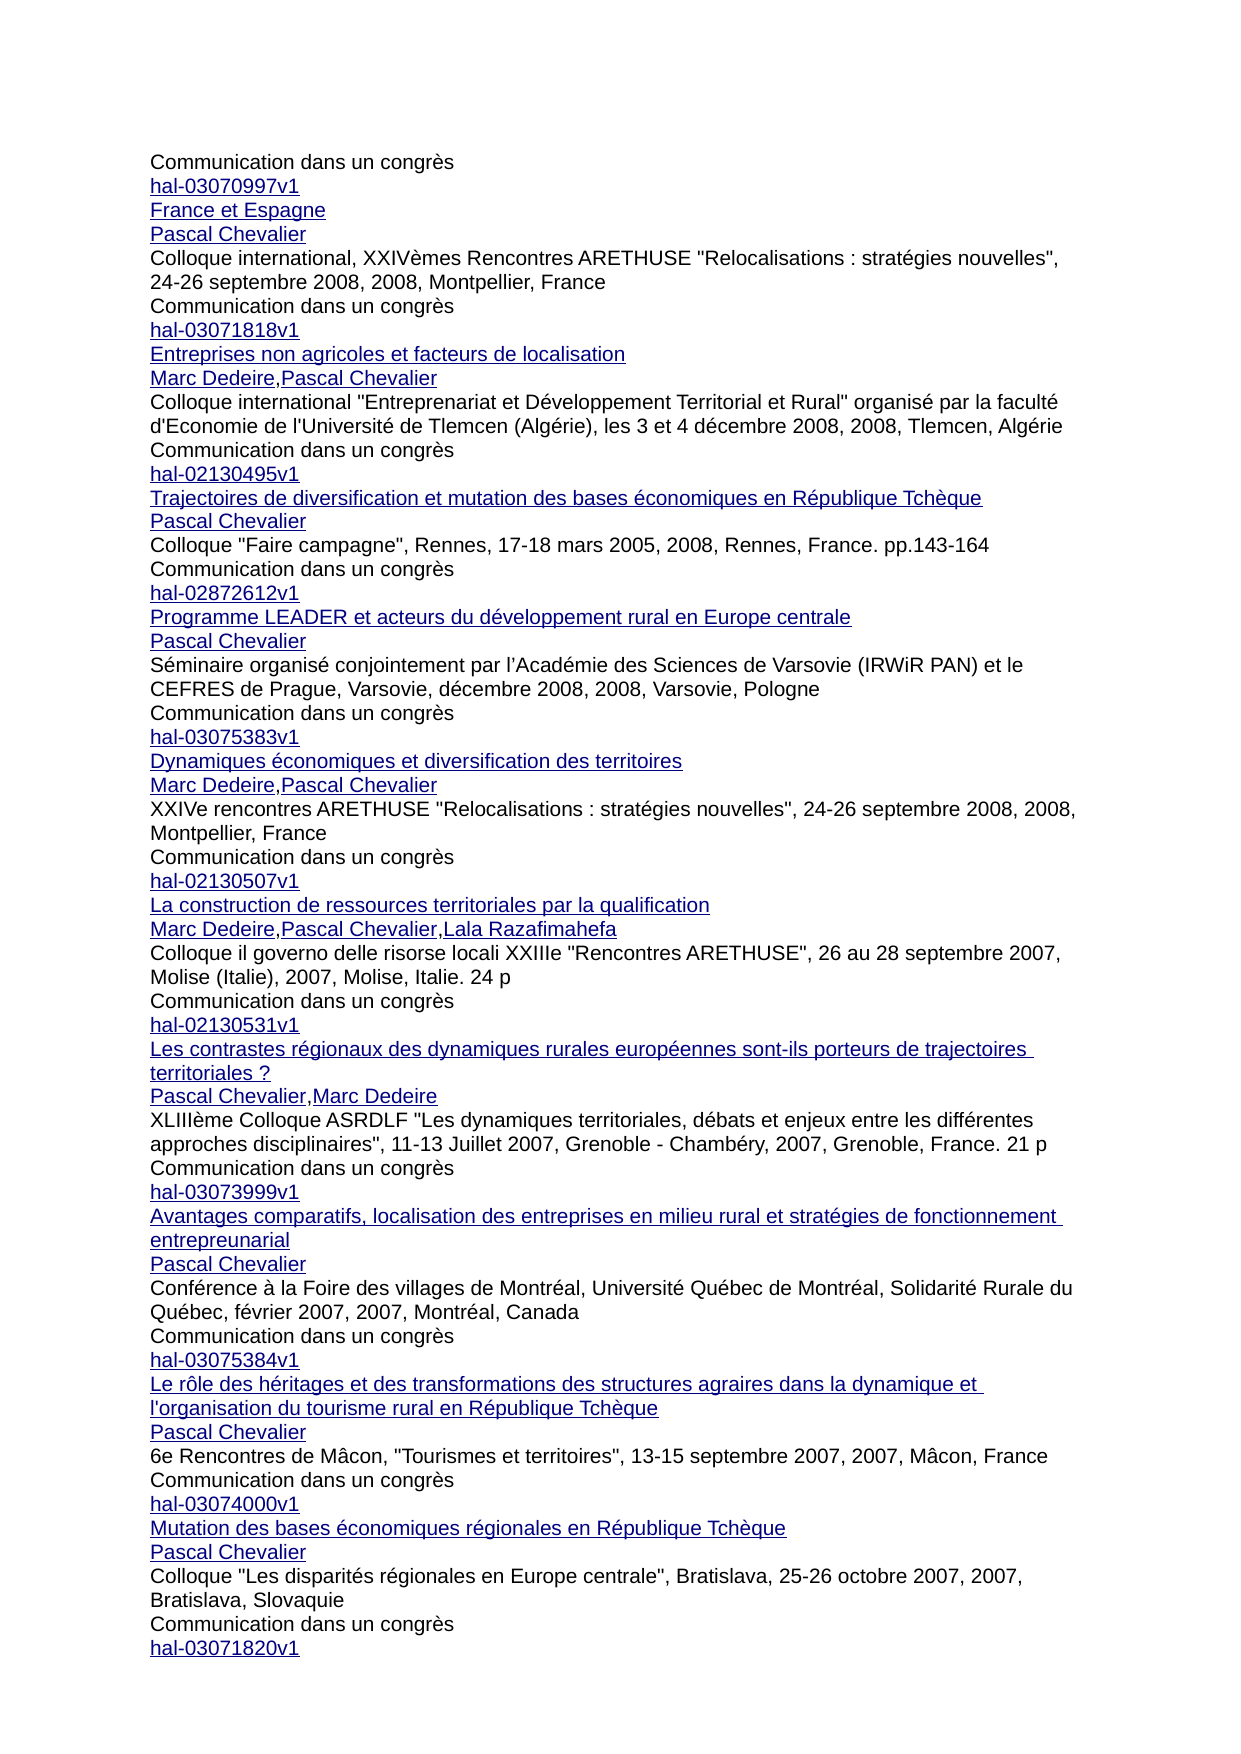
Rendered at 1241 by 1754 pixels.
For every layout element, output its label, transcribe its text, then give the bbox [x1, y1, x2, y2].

table_cell Avantages comparatifs, localisation des entreprises en milieu rural et stratégies de fonctionnement entrepreunarial Pascal Chevalier Conférence à la Foire des villages de Montréal, Université Québec de Montréal, Solidarité Rurale du Québec, février 2007, 2007, Montréal, Canada Communication dans un congrès hal-03075384v1 [150, 1204, 1090, 1372]
table_cell Trajectoires de diversification et mutation des bases économiques en République Tchèque Pascal Chevalier Colloque "Faire campagne", Rennes, 17-18 mars 2005, 2008, Rennes, France. pp.143-164 Communication dans un congrès hal-02872612v1 [150, 485, 1090, 605]
table_cell Le rôle des héritages et des transformations des structures agraires dans la dynamique et l'organisation du tourisme rural en République Tchèque Pascal Chevalier 6e Rencontres de Mâcon, "Tourismes et territoires", 13-15 septembre 2007, 2007, Mâcon, France Communication dans un congrès hal-03074000v1 [150, 1372, 1090, 1516]
table_cell Entreprises non agricoles et facteurs de localisation Marc Dedeire,Pascal Chevalier Colloque international "Entreprenariat et Développement Territorial et Rural" organisé par la faculté d'Economie de l'Université de Tlemcen (Algérie), les 3 et 4 décembre 2008, 2008, Tlemcen, Algérie Communication dans un congrès hal-02130495v1 [150, 342, 1090, 485]
table_cell Les contrastes régionaux des dynamiques rurales européennes sont-ils porteurs de trajectoires territoriales ? Pascal Chevalier,Marc Dedeire XLIIIème Colloque ASRDLF "Les dynamiques territoriales, débats et enjeux entre les différentes approches disciplinaires", 11-13 Juillet 2007, Grenoble - Chambéry, 2007, Grenoble, France. 21 p Communication dans un congrès hal-03073999v1 [150, 1036, 1090, 1204]
table_cell Programme LEADER et acteurs du développement rural en Europe centrale Pascal Chevalier Séminaire organisé conjointement par l’Académie des Sciences de Varsovie (IRWiR PAN) et le CEFRES de Prague, Varsovie, décembre 2008, 2008, Varsovie, Pologne Communication dans un congrès hal-03075383v1 [150, 605, 1090, 749]
table_cell Communication dans un congrès hal-03070997v1 [150, 150, 1090, 198]
table_cell France et Espagne Pascal Chevalier Colloque international, XXIVèmes Rencontres ARETHUSE "Relocalisations : stratégies nouvelles", 24-26 septembre 2008, 2008, Montpellier, France Communication dans un congrès hal-03071818v1 [150, 198, 1090, 342]
table_cell Dynamiques économiques et diversification des territoires Marc Dedeire,Pascal Chevalier XXIVe rencontres ARETHUSE "Relocalisations : stratégies nouvelles", 24-26 septembre 2008, 2008, Montpellier, France Communication dans un congrès hal-02130507v1 [150, 749, 1090, 893]
table_cell Mutation des bases économiques régionales en République Tchèque Pascal Chevalier Colloque "Les disparités régionales en Europe centrale", Bratislava, 25-26 octobre 2007, 2007, Bratislava, Slovaquie Communication dans un congrès hal-03071820v1 [150, 1516, 1090, 1659]
table_cell La construction de ressources territoriales par la qualification Marc Dedeire,Pascal Chevalier,Lala Razafimahefa Colloque il governo delle risorse locali XXIIIe "Rencontres ARETHUSE", 26 au 28 septembre 2007, Molise (Italie), 2007, Molise, Italie. 24 p Communication dans un congrès hal-02130531v1 [150, 893, 1090, 1036]
